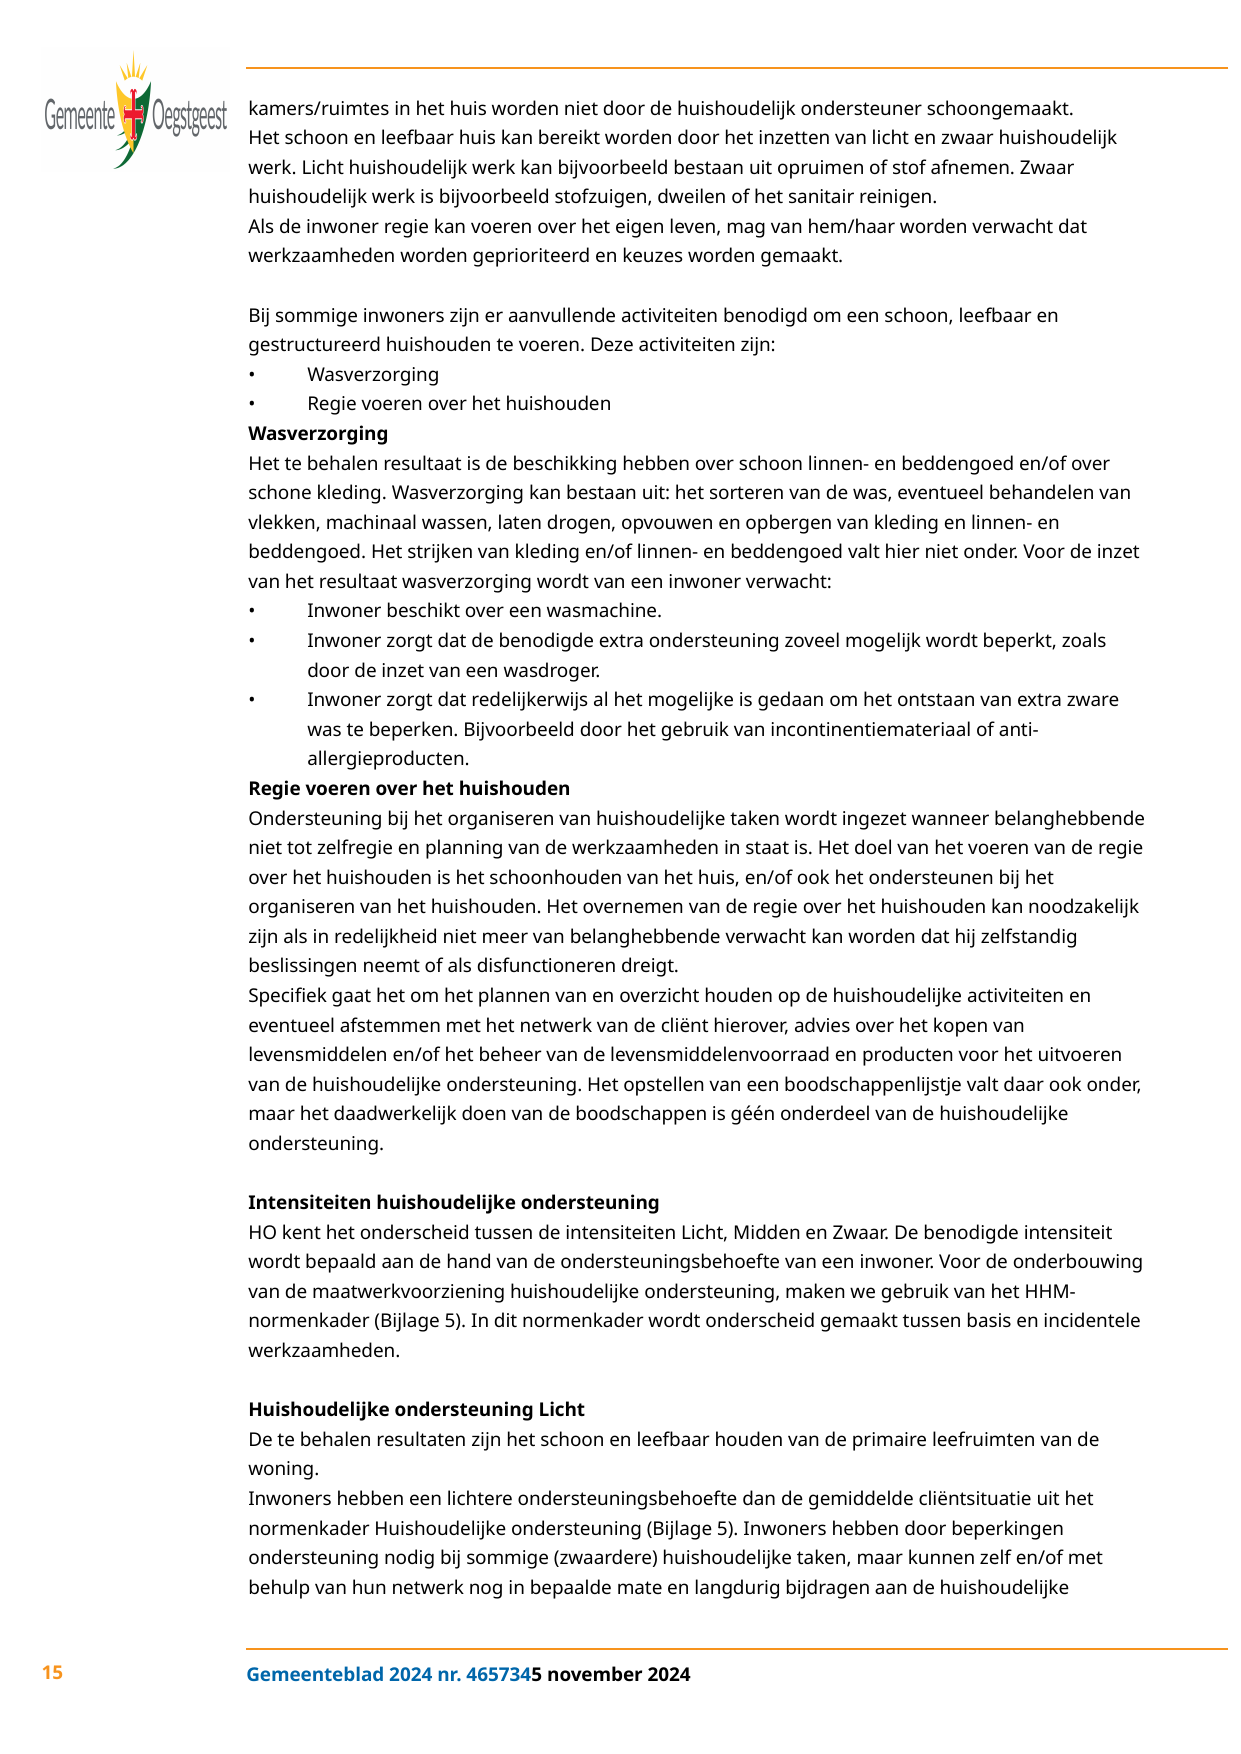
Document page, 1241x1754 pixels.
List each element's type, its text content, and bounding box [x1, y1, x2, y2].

list Inwoner zorgt dat de benodigde extra ondersteuning zoveel mogelijk wordt beperkt, zoals door de inzet van een wasdroger. [248, 627, 1152, 683]
text Inwoners hebben een lichtere ondersteuningsbehoefte dan de gemiddelde cliëntsituatie uit het normenkader Huishoudelijke ondersteuning (Bijlage 5). Inwoners hebben door beperkingen ondersteuning nodig bij sommige (zwaardere) huishoudelijke taken, maar kunnen zelf en/of met behulp van hun netwerk nog in bepaalde mate en langdurig bijdragen aan de huishoudelijke [248, 1485, 1152, 1600]
text Intensiteiten huishoudelijke ondersteuning [248, 1189, 1152, 1215]
text Het schoon en leefbaar huis kan bereikt worden door het inzetten van licht en zwaar huishoudelijk werk. Licht huishoudelijk werk kan bijvoorbeeld bestaan uit opruimen of stof afnemen. Zwaar huishoudelijk werk is bijvoorbeeld stofzuigen, dweilen of het sanitair reinigen. [248, 124, 1152, 209]
text HO kent het onderscheid tussen de intensiteiten Licht, Midden en Zwaar. De benodigde intensiteit wordt bepaald aan de hand van de ondersteuningsbehoefte van een inwoner. Voor de onderbouwing van de maatwerkvoorziening huishoudelijke ondersteuning, maken we gebruik van het HHM-normenkader (Bijlage 5). In dit normenkader wordt onderscheid gemaakt tussen basis en incidentele werkzaamheden. [248, 1219, 1152, 1363]
text Als de inwoner regie kan voeren over het eigen leven, mag van hem/haar worden verwacht dat werkzaamheden worden geprioriteerd en keuzes worden gemaakt. [248, 213, 1152, 268]
text Huishoudelijke ondersteuning Licht [248, 1396, 1152, 1422]
text De te behalen resultaten zijn het schoon en leefbaar houden van de primaire leefruimten van de woning. [248, 1426, 1152, 1481]
text Regie voeren over het huishouden [248, 775, 1152, 801]
text Wasverzorging [248, 420, 1152, 446]
text Bij sommige inwoners zijn er aanvullende activiteiten benodigd om een schoon, leefbaar en gestructureerd huishouden te voeren. Deze activiteiten zijn: [248, 302, 1152, 357]
picture [41, 47, 231, 172]
text Ondersteuning bij het organiseren van huishoudelijke taken wordt ingezet wanneer belanghebbende niet tot zelfregie en planning van de werkzaamheden in staat is. Het doel van het voeren van de regie over het huishouden is het schoonhouden van het huis, en/of ook het ondersteunen bij het organiseren van het huishouden. Het overnemen van de regie over het huishouden kan noodzakelijk zijn als in redelijkheid niet meer van belanghebbende verwacht kan worden dat hij zelfstandig beslissingen neemt of als disfunctioneren dreigt. [248, 805, 1152, 978]
text Het te behalen resultaat is de beschikking hebben over schoon linnen- en beddengoed en/of over schone kleding. Wasverzorging kan bestaan uit: het sorteren van de was, eventueel behandelen van vlekken, machinaal wassen, laten drogen, opvouwen en opbergen van kleding en linnen- en beddengoed. Het strijken van kleding en/of linnen- en beddengoed valt hier niet onder. Voor de inzet van het resultaat wasverzorging wordt van een inwoner verwacht: [248, 450, 1152, 594]
list Regie voeren over het huishouden [248, 391, 1152, 416]
list Wasverzorging [248, 361, 1152, 387]
list Inwoner beschikt over een wasmachine. [248, 598, 1152, 623]
list Inwoner zorgt dat redelijkerwijs al het mogelijke is gedaan om het ontstaan van extra zware was te beperken. Bijvoorbeeld door het gebruik van incontinentiemateriaal of anti-allergieproducten. [248, 686, 1152, 771]
text Specifiek gaat het om het plannen van en overzicht houden op de huishoudelijke activiteiten en eventueel afstemmen met het netwerk van de cliënt hierover, advies over het kopen van levensmiddelen en/of het beheer van de levensmiddelenvoorraad en producten voor het uitvoeren van de huishoudelijke ondersteuning. Het opstellen van een boodschappenlijstje valt daar ook onder, maar het daadwerkelijk doen van de boodschappen is géén onderdeel van de huishoudelijke ondersteuning. [248, 982, 1152, 1156]
text kamers/ruimtes in het huis worden niet door de huishoudelijk ondersteuner schoongemaakt. [248, 95, 1152, 121]
